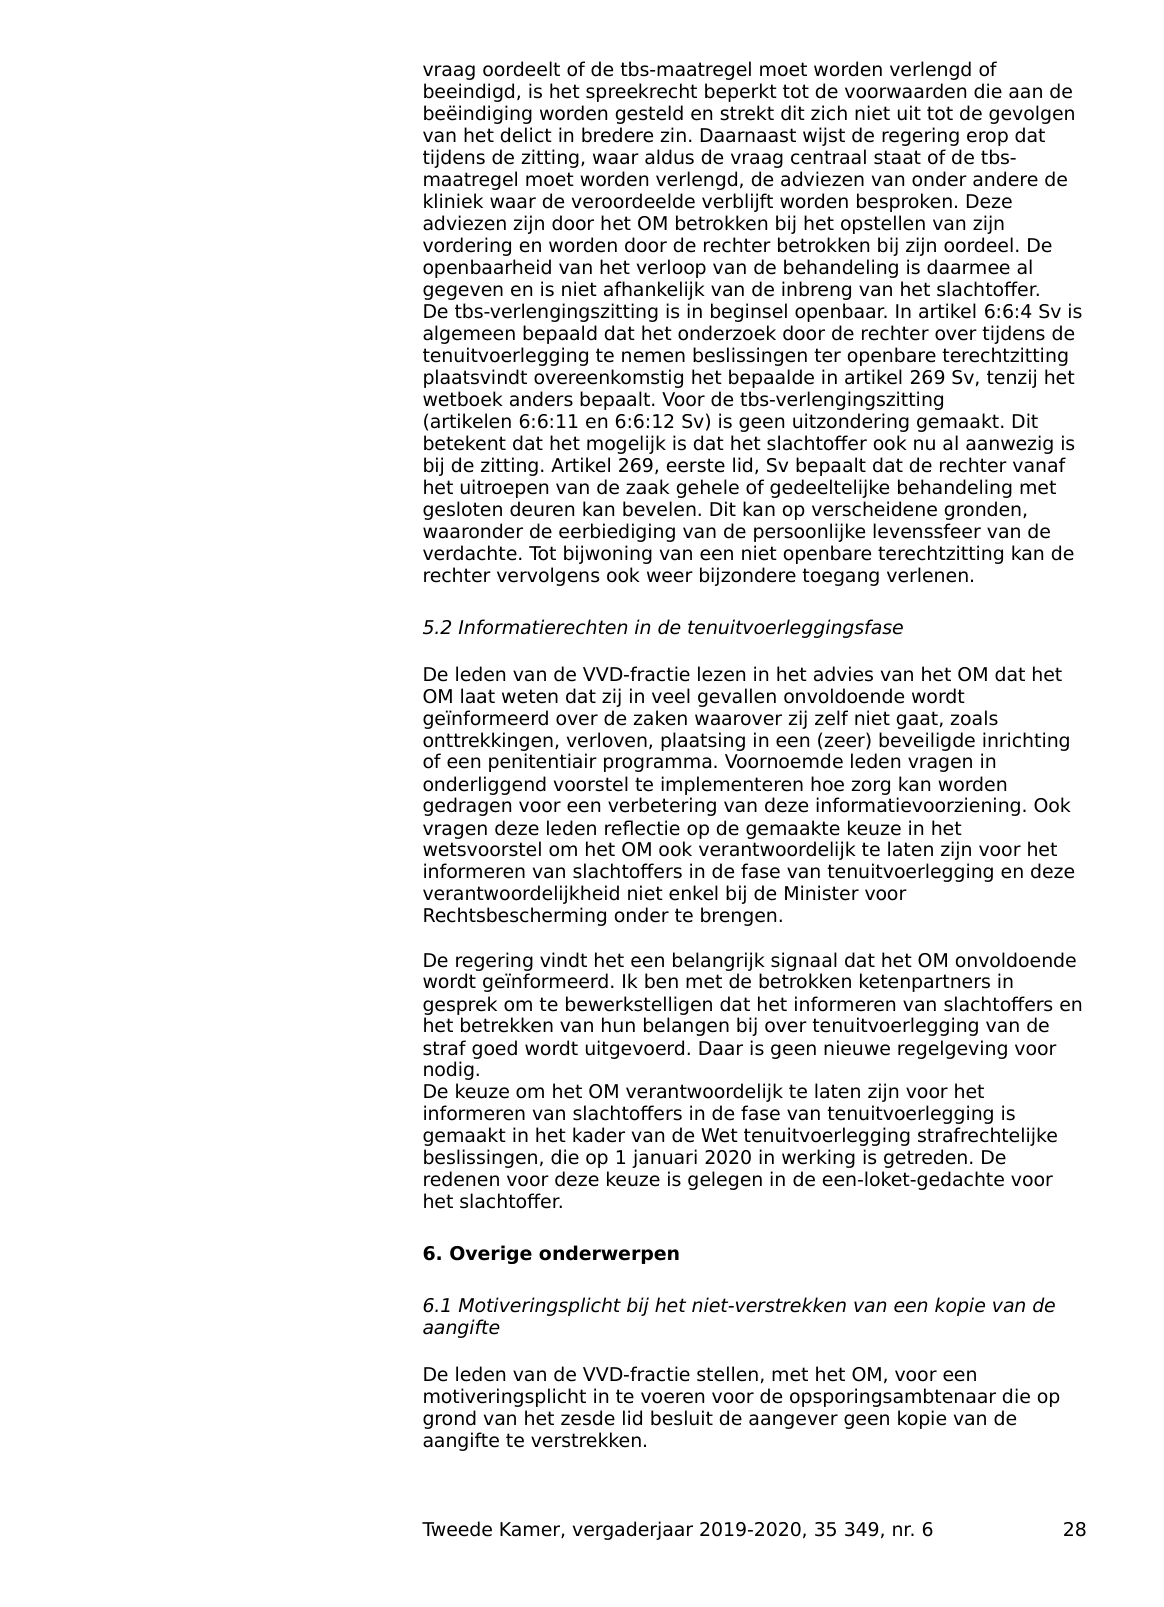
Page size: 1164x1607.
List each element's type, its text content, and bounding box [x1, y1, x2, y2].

text De regering vindt het een belangrijk signaal dat het OM onvoldoende wordt geïnformeerd. Ik ben met de betrokken ketenpartners in gesprek om te bewerkstelligen dat het informeren van slachtoffers en het betrekken van hun belangen bij over tenuitvoerlegging van de straf goed wordt uitgevoerd. Daar is geen nieuwe regelgeving voor nodig. [422, 949, 1087, 1081]
subtitle 5.2 Informatierechten in de tenuitvoerleggingsfase [422, 617, 1087, 638]
text De leden van de VVD-fractie stellen, met het OM, voor een motiveringsplicht in te voeren voor de opsporingsambtenaar die op grond van het zesde lid besluit de aangever geen kopie van de aangifte te verstrekken. [422, 1364, 1087, 1452]
text De keuze om het OM verantwoordelijk te laten zijn voor het informeren van slachtoffers in de fase van tenuitvoerlegging is gemaakt in het kader van de Wet tenuitvoerlegging strafrechtelijke beslissingen, die op 1 januari 2020 in werking is getreden. De redenen voor deze keuze is gelegen in de een-loket-gedachte voor het slachtoffer. [422, 1081, 1087, 1213]
text De leden van de VVD-fractie lezen in het advies van het OM dat het OM laat weten dat zij in veel gevallen onvoldoende wordt geïnformeerd over de zaken waarover zij zelf niet gaat, zoals onttrekkingen, verloven, plaatsing in een (zeer) beveiligde inrichting of een penitentiair programma. Voornoemde leden vragen in onderliggend voorstel te implementeren hoe zorg kan worden gedragen voor een verbetering van deze informatievoorziening. Ook vragen deze leden reflectie op de gemaakte keuze in het wetsvoorstel om het OM ook verantwoordelijk te laten zijn voor het informeren van slachtoffers in de fase van tenuitvoerlegging en deze verantwoordelijkheid niet enkel bij de Minister voor Rechtsbescherming onder te brengen. [422, 663, 1087, 927]
subtitle 6.1 Motiveringsplicht bij het niet-verstrekken van een kopie van de aangifte [422, 1295, 1087, 1339]
text vraag oordeelt of de tbs-maatregel moet worden verlengd of beeindigd, is het spreekrecht beperkt tot de voorwaarden die aan de beëindiging worden gesteld en strekt dit zich niet uit tot de gevolgen van het delict in bredere zin. Daarnaast wijst de regering erop dat tijdens de zitting, waar aldus de vraag centraal staat of de tbs-maatregel moet worden verlengd, de adviezen van onder andere de kliniek waar de veroordeelde verblijft worden besproken. Deze adviezen zijn door het OM betrokken bij het opstellen van zijn vordering en worden door de rechter betrokken bij zijn oordeel. De openbaarheid van het verloop van de behandeling is daarmee al gegeven en is niet afhankelijk van de inbreng van het slachtoffer. [422, 59, 1087, 301]
subtitle 6. Overige onderwerpen [422, 1243, 1087, 1265]
text De tbs-verlengingszitting is in beginsel openbaar. In artikel 6:6:4 Sv is algemeen bepaald dat het onderzoek door de rechter over tijdens de tenuitvoerlegging te nemen beslissingen ter openbare terechtzitting plaatsvindt overeenkomstig het bepaalde in artikel 269 Sv, tenzij het wetboek anders bepaalt. Voor de tbs-verlengingszitting (artikelen 6:6:11 en 6:6:12 Sv) is geen uitzondering gemaakt. Dit betekent dat het mogelijk is dat het slachtoffer ook nu al aanwezig is bij de zitting. Artikel 269, eerste lid, Sv bepaalt dat de rechter vanaf het uitroepen van de zaak gehele of gedeeltelijke behandeling met gesloten deuren kan bevelen. Dit kan op verscheidene gronden, waaronder de eerbiediging van de persoonlijke levenssfeer van de verdachte. Tot bijwoning van een niet openbare terechtzitting kan de rechter vervolgens ook weer bijzondere toegang verlenen. [422, 301, 1087, 587]
